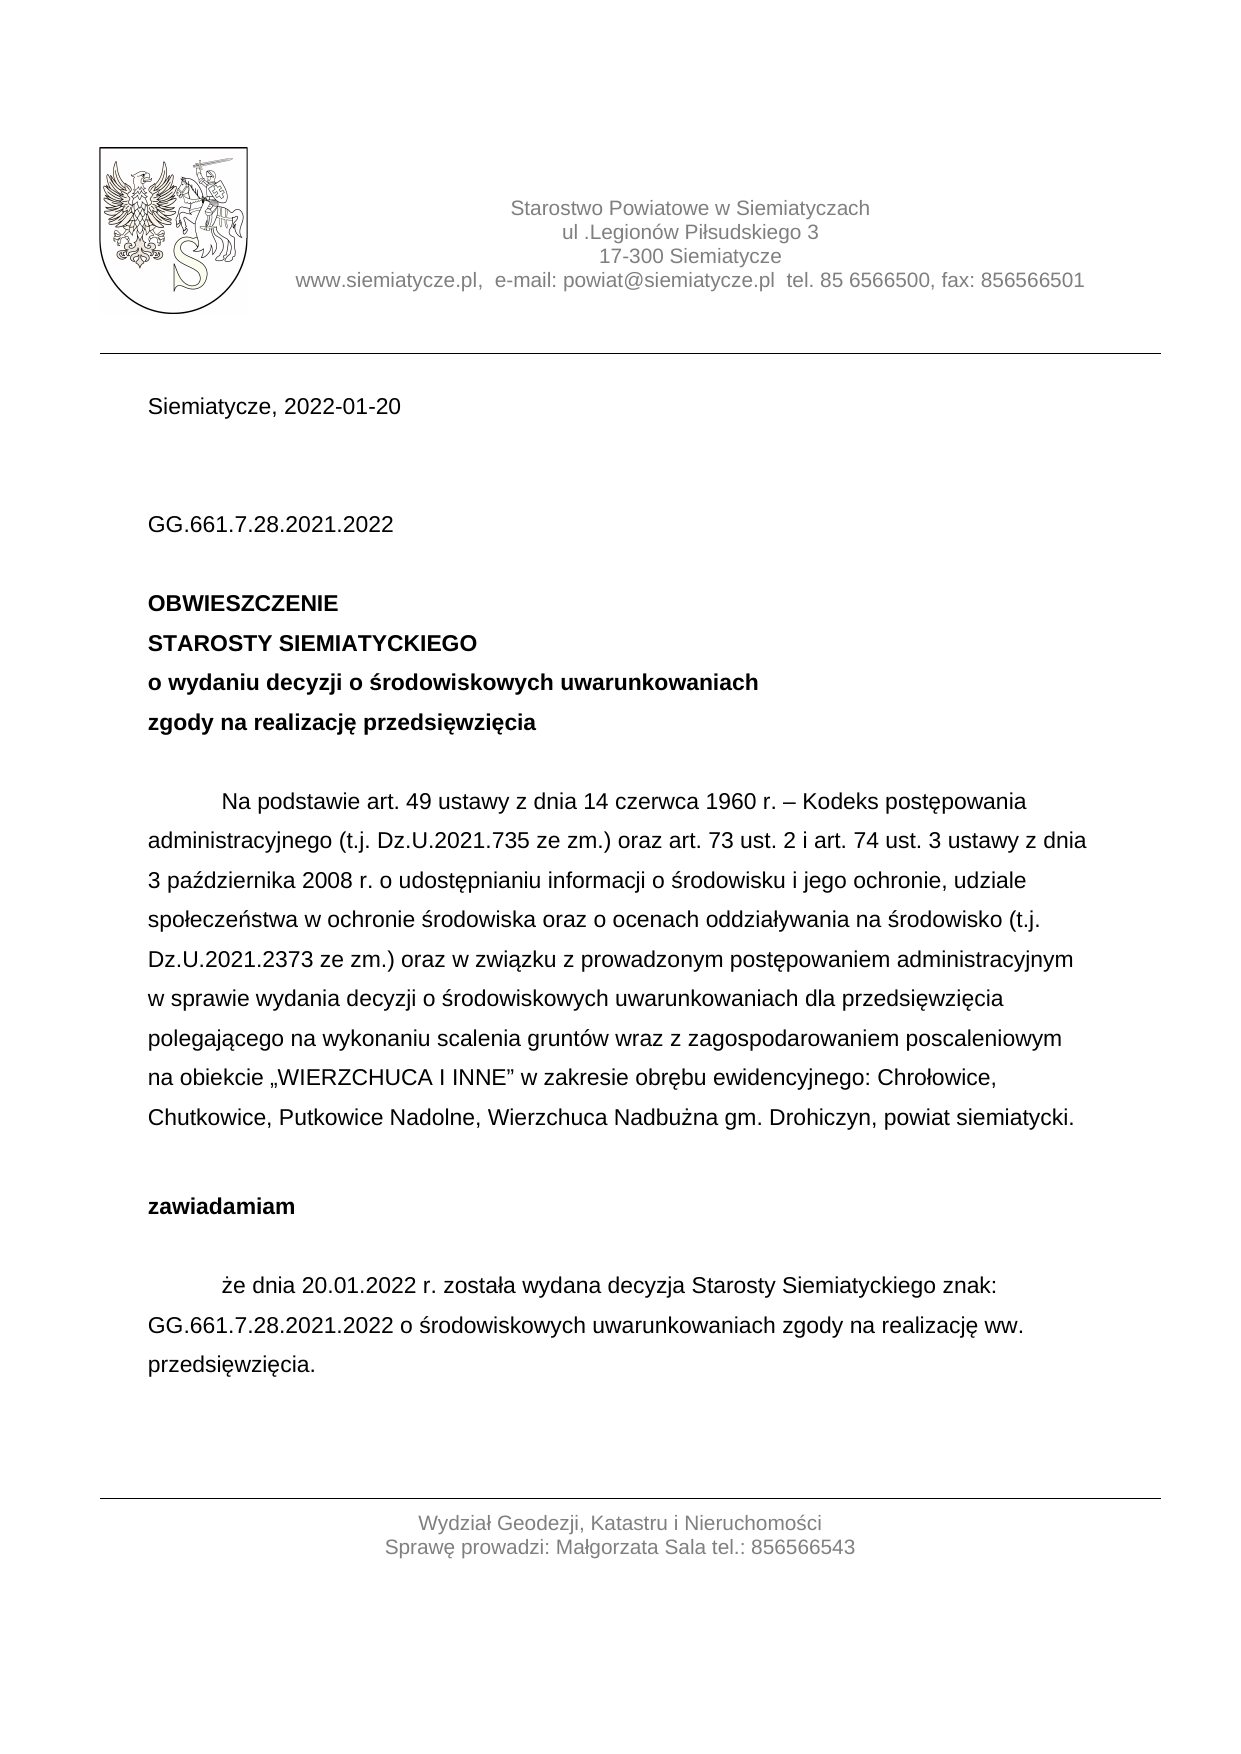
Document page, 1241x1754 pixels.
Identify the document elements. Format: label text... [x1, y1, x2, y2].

text Siemiatycze, 2022-01-20 [148, 393, 1093, 419]
text STAROSTY SIEMIATYCKIEGO [148, 630, 1093, 656]
text o wydaniu decyzji o środowiskowych uwarunkowaniach [148, 669, 1093, 696]
text zawiadamiam [148, 1193, 1093, 1220]
text GG.661.7.28.2021.2022 [148, 511, 1093, 538]
text że dnia 20.01.2022 r. została wydana decyzja Starosty Siemiatyckiego znak: GG.661.7.28.2021.2022 o środowiskowych uwarunkowaniach zgody na realizację ww. przedsięwzięcia. [148, 1272, 1093, 1378]
text Na podstawie art. 49 ustawy z dnia 14 czerwca 1960 r. – Kodeks postępowania administracyjnego (t.j. Dz.U.2021.735 ze zm.) oraz art. 73 ust. 2 i art. 74 ust. 3 ustawy z dnia 3 października 2008 r. o udostępnianiu informacji o środowisku i jego ochronie, udziale społeczeństwa w ochronie środowiska oraz o ocenach oddziaływania na środowisko (t.j. Dz.U.2021.2373 ze zm.) oraz w związku z prowadzonym postępowaniem administracyjnym w sprawie wydania decyzji o środowiskowych uwarunkowaniach dla przedsięwzięcia polegającego na wykonaniu scalenia gruntów wraz z zagospodarowaniem poscaleniowym na obiekcie „WIERZCHUCA I INNE” w zakresie obrębu ewidencyjnego: Chrołowice, Chutkowice, Putkowice Nadolne, Wierzchuca Nadbużna gm. Drohiczyn, powiat siemiatycki. [148, 788, 1093, 1130]
picture [99, 147, 248, 314]
text zgody na realizację przedsięwzięcia [148, 709, 1093, 735]
text OBWIESZCZENIE [148, 590, 1093, 617]
